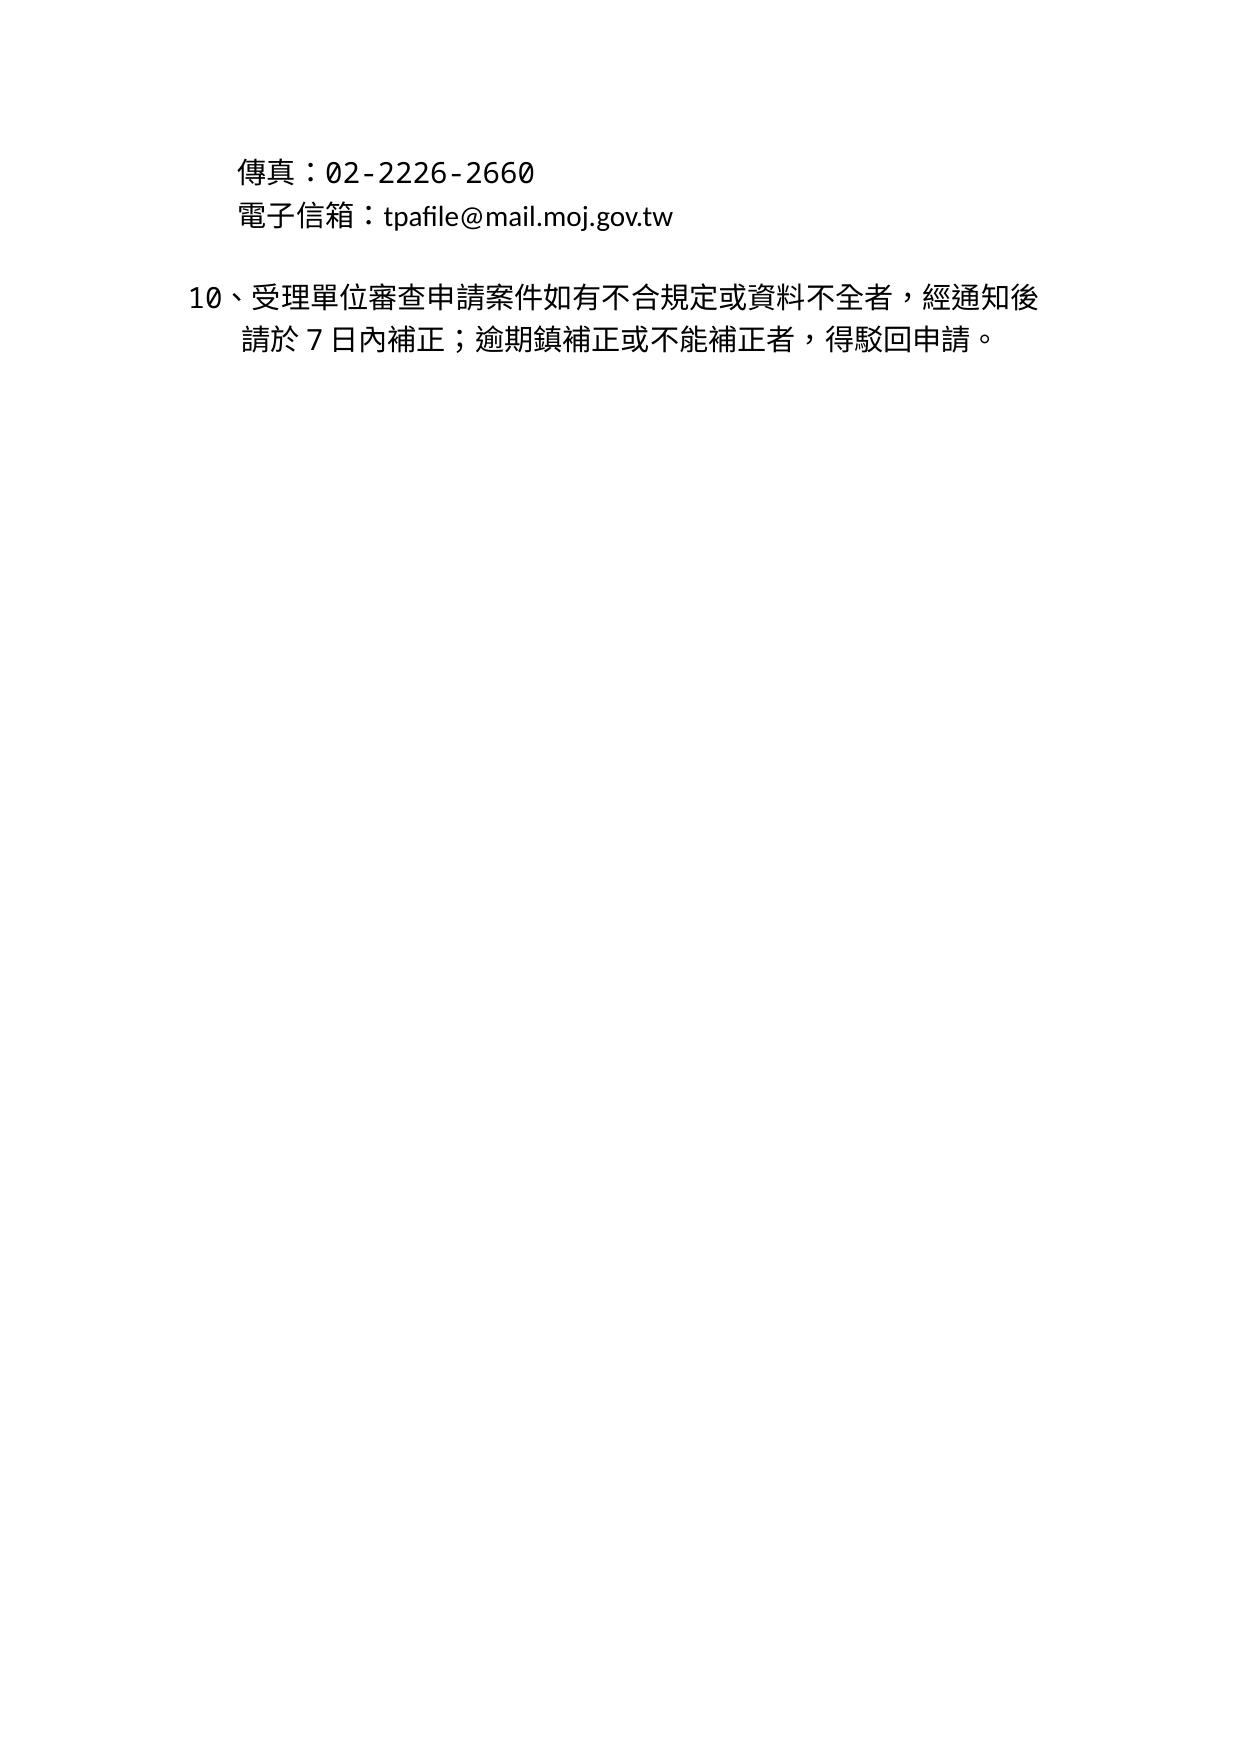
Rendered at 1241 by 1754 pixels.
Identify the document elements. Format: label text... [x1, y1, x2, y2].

text 電子信箱：tpafile@mail.moj.gov.tw [237, 192, 1053, 235]
text 傳真：02-2226-2660 [237, 150, 1053, 192]
text 10、受理單位審查申請案件如有不合規定或資料不全者，經通知後請於7日內補正；逾期鎮補正或不能補正者，得駁回申請。 [187, 274, 1053, 359]
